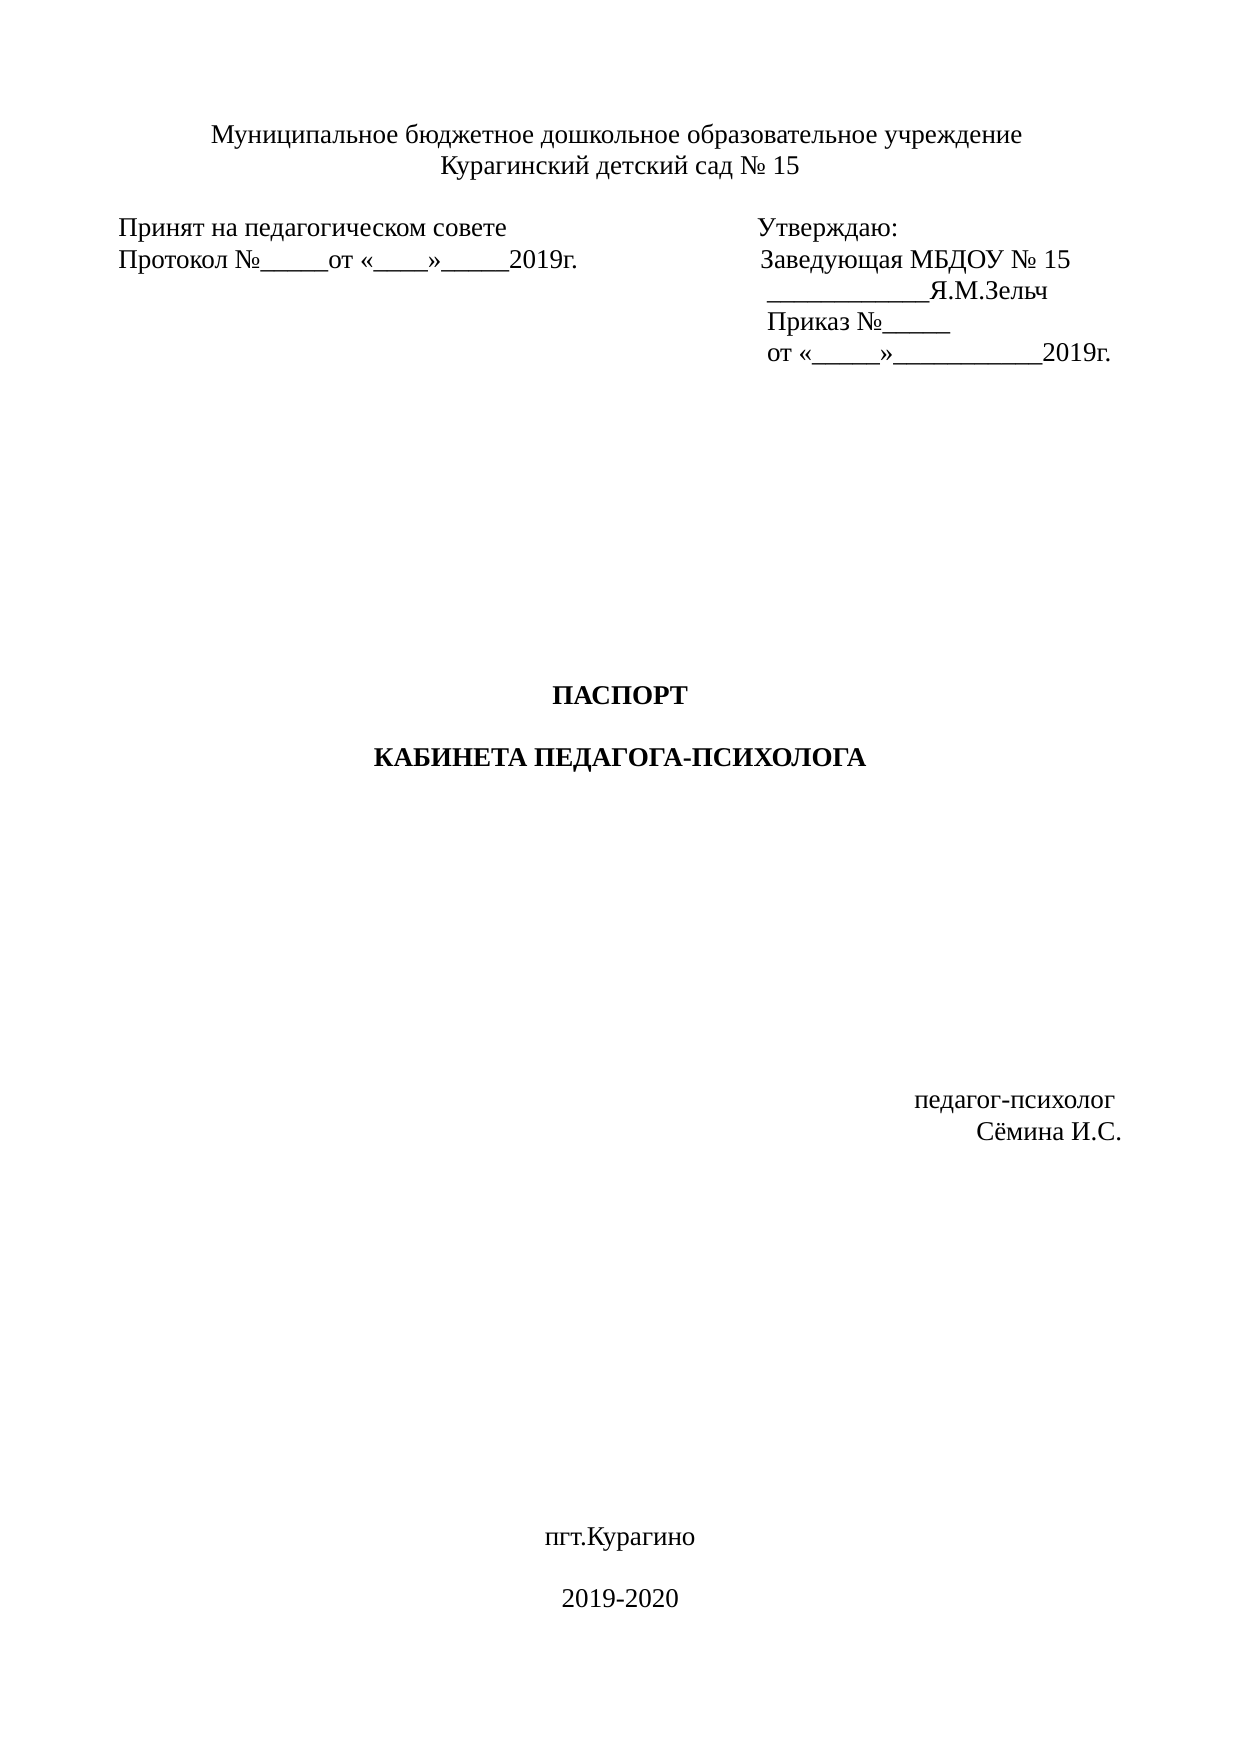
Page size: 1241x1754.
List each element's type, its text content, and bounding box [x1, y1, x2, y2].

text Муниципальное бюджетное дошкольное образовательное учреждение [118, 118, 1122, 149]
text Приказ №_____ [118, 305, 1122, 336]
text Курагинский детский сад № 15 [118, 149, 1122, 180]
text ____________Я.М.Зельч [118, 274, 1122, 305]
text от «_____»___________2019г. [118, 336, 1122, 367]
text КАБИНЕТА ПЕДАГОГА-ПСИХОЛОГА [118, 741, 1122, 772]
text Сёмина И.С. [118, 1115, 1122, 1146]
text 2019-2020 [118, 1582, 1122, 1613]
text ПАСПОРТ [118, 679, 1122, 710]
text педагог-психолог [118, 1084, 1122, 1115]
text Принят на педагогическом совете Утверждаю: [118, 212, 1122, 243]
text пгт.Курагино [118, 1520, 1122, 1551]
text Протокол №_____от «____»_____2019г. Заведующая МБДОУ № 15 [118, 243, 1122, 274]
